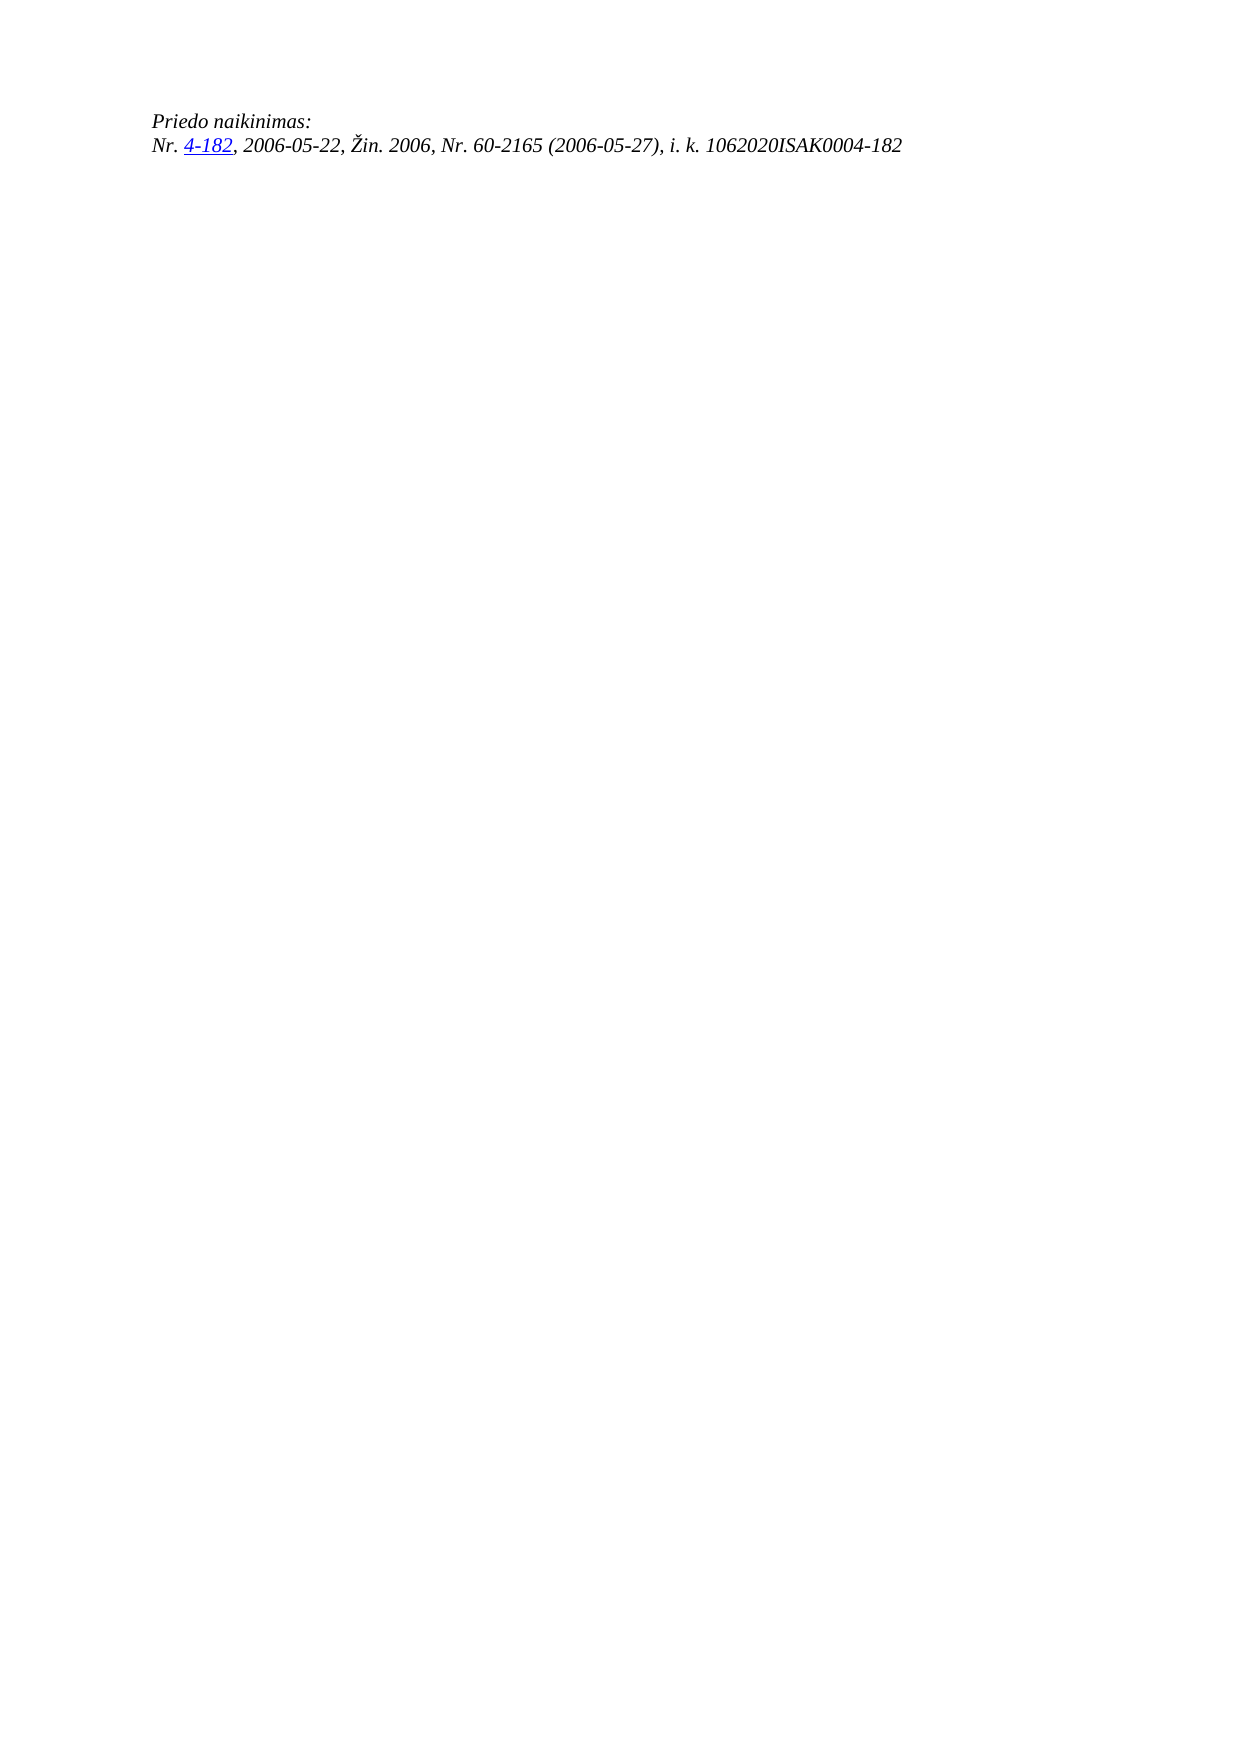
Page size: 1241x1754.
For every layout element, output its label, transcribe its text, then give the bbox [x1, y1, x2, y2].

text Priedo naikinimas: [152, 109, 1102, 133]
text Nr. 4-182, 2006-05-22, Žin. 2006, Nr. 60-2165 (2006-05-27), i. k. 1062020ISAK0004-182 [152, 133, 1102, 157]
